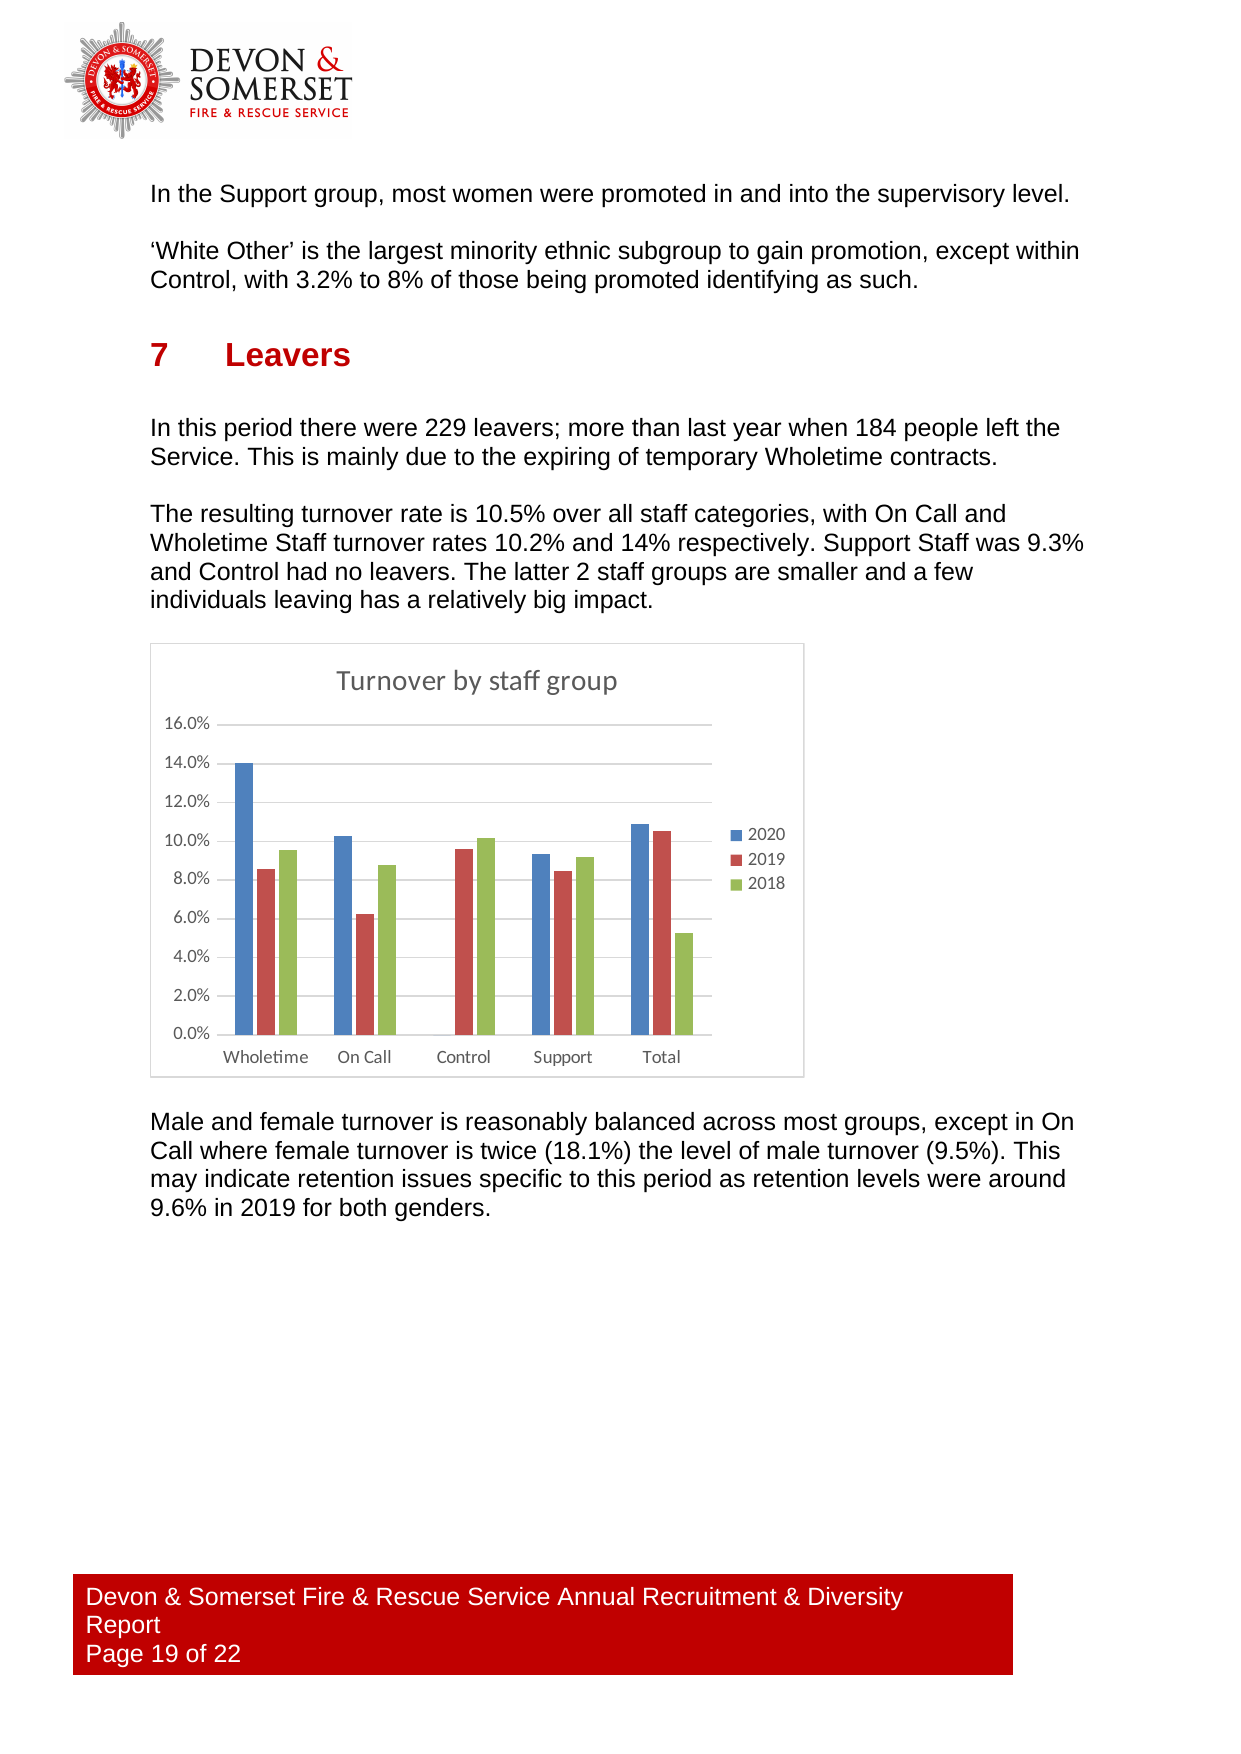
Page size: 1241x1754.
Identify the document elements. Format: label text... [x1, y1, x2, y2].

text In this period there were 229 leavers; more than last year when 184 people left the Service. This is mainly due to the expiring of temporary Wholetime contracts. [150, 413, 1090, 470]
subtitle 7 Leavers [150, 335, 1090, 373]
text ‘White Other’ is the largest minority ethnic subgroup to gain promotion, except within Control, with 3.2% to 8% of those being promoted identifying as such. [150, 236, 1090, 294]
text The resulting turnover rate is 10.5% over all staff categories, with On Call and Wholetime Staff turnover rates 10.2% and 14% respectively. Support Staff was 9.3% and Control had no leavers. The latter 2 staff groups are smaller and a few individuals leaving has a relatively big impact. [150, 499, 1090, 614]
text Male and female turnover is reasonably balanced across most groups, except in On Call where female turnover is twice (18.1%) the level of male turnover (9.5%). This may indicate retention issues specific to this period as retention levels were around 9.6% in 2019 for both genders. [150, 1107, 1090, 1222]
text In the Support group, most women were promoted in and into the supervisory level. [150, 179, 1090, 207]
